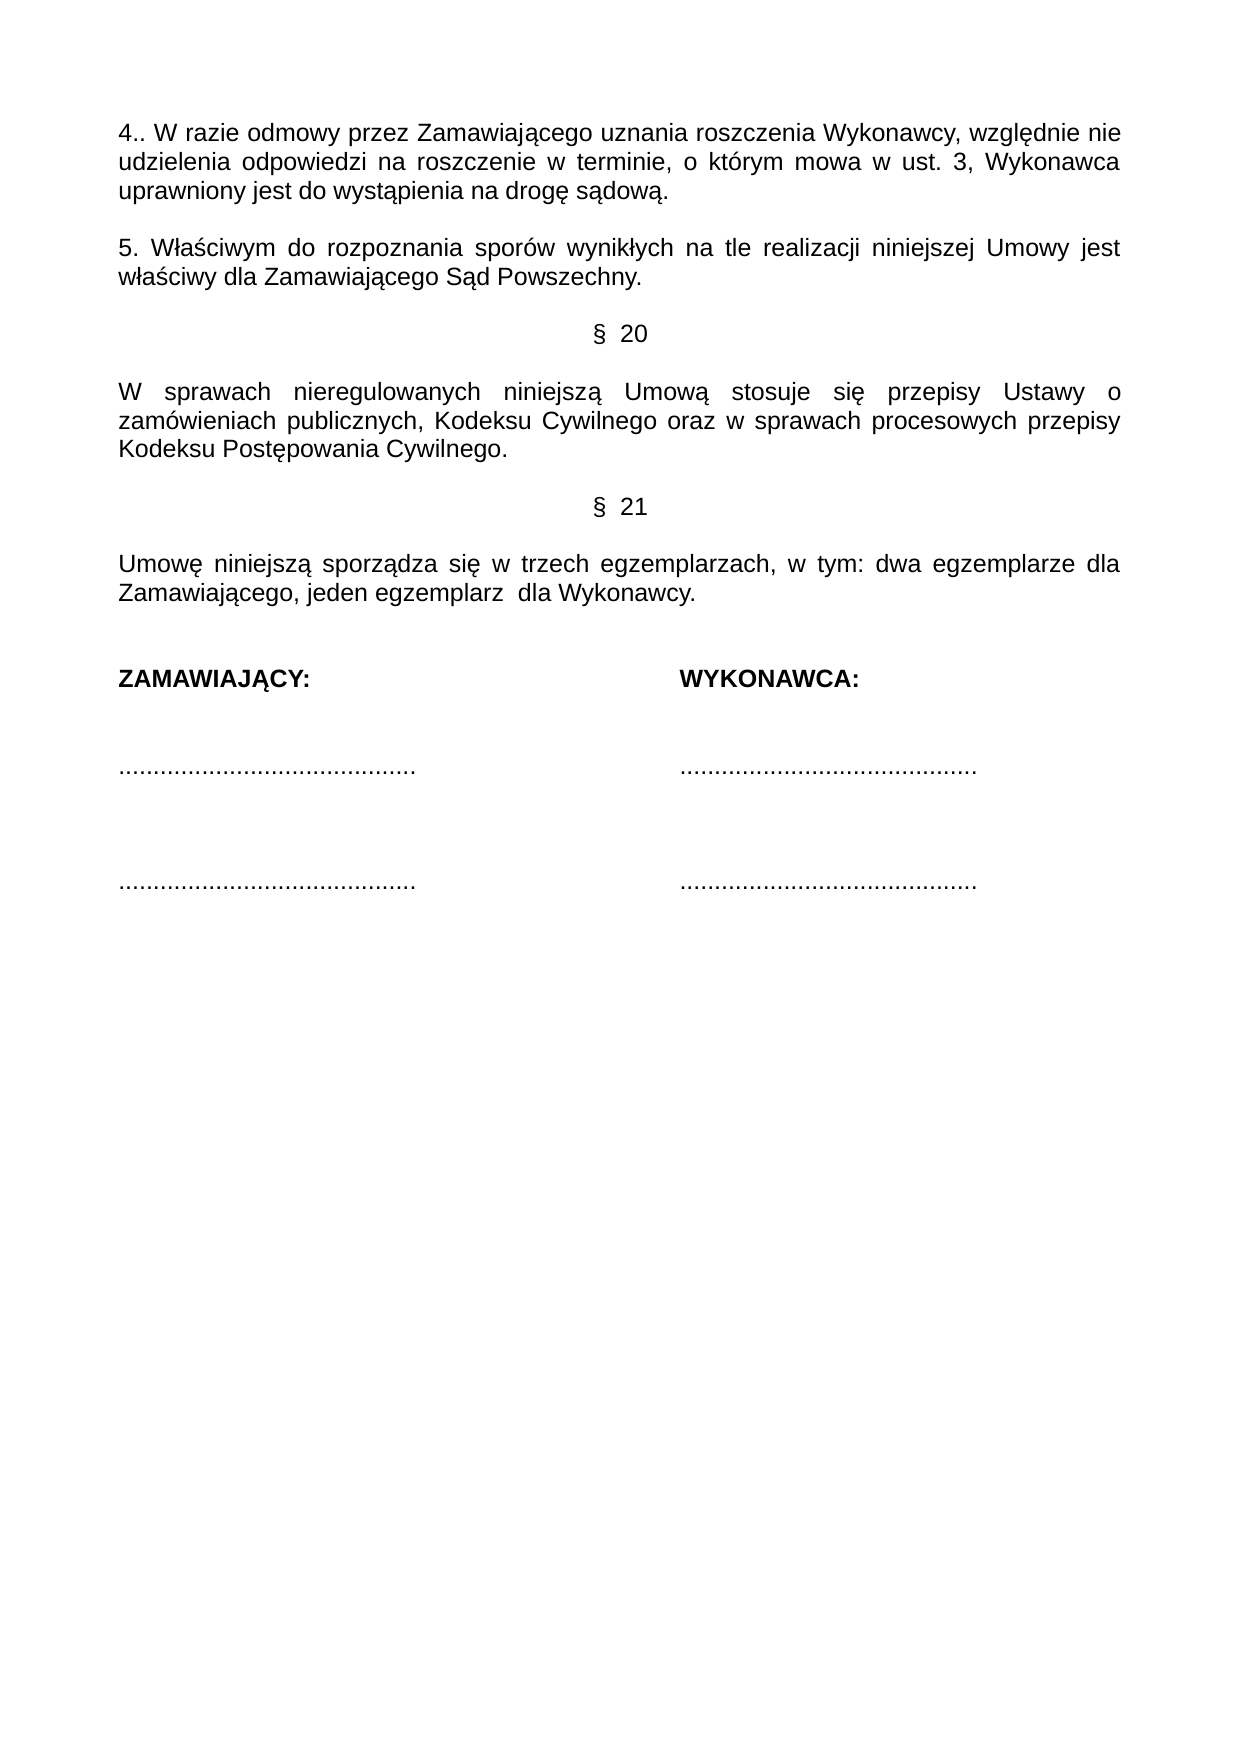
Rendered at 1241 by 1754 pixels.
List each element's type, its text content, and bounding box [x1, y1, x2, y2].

text Umowę niniejszą sporządza się w trzech egzemplarzach, w tym: dwa egzemplarze dla Zamawiającego, jeden egzemplarz dla Wykonawcy. [118, 549, 1122, 607]
list 5. Właściwym do rozpoznania sporów wynikłych na tle realizacji niniejszej Umowy jest właściwy dla Zamawiającego Sąd Powszechny. [118, 233, 1122, 291]
text § 20 [118, 319, 1122, 348]
text ........................................... ........................................... [118, 751, 1122, 779]
text § 21 [118, 492, 1122, 521]
text ZAMAWIAJĄCY: WYKONAWCA: [118, 664, 1122, 693]
list 4.. W razie odmowy przez Zamawiającego uznania roszczenia Wykonawcy, względnie nie udzielenia odpowiedzi na roszczenie w terminie, o którym mowa w ust. 3, Wykonawca uprawniony jest do wystąpienia na drogę sądową. [118, 118, 1122, 204]
text ........................................... ........................................... [118, 866, 1122, 894]
text W sprawach nieregulowanych niniejszą Umową stosuje się przepisy Ustawy o zamówieniach publicznych, Kodeksu Cywilnego oraz w sprawach procesowych przepisy Kodeksu Postępowania Cywilnego. [118, 377, 1122, 463]
